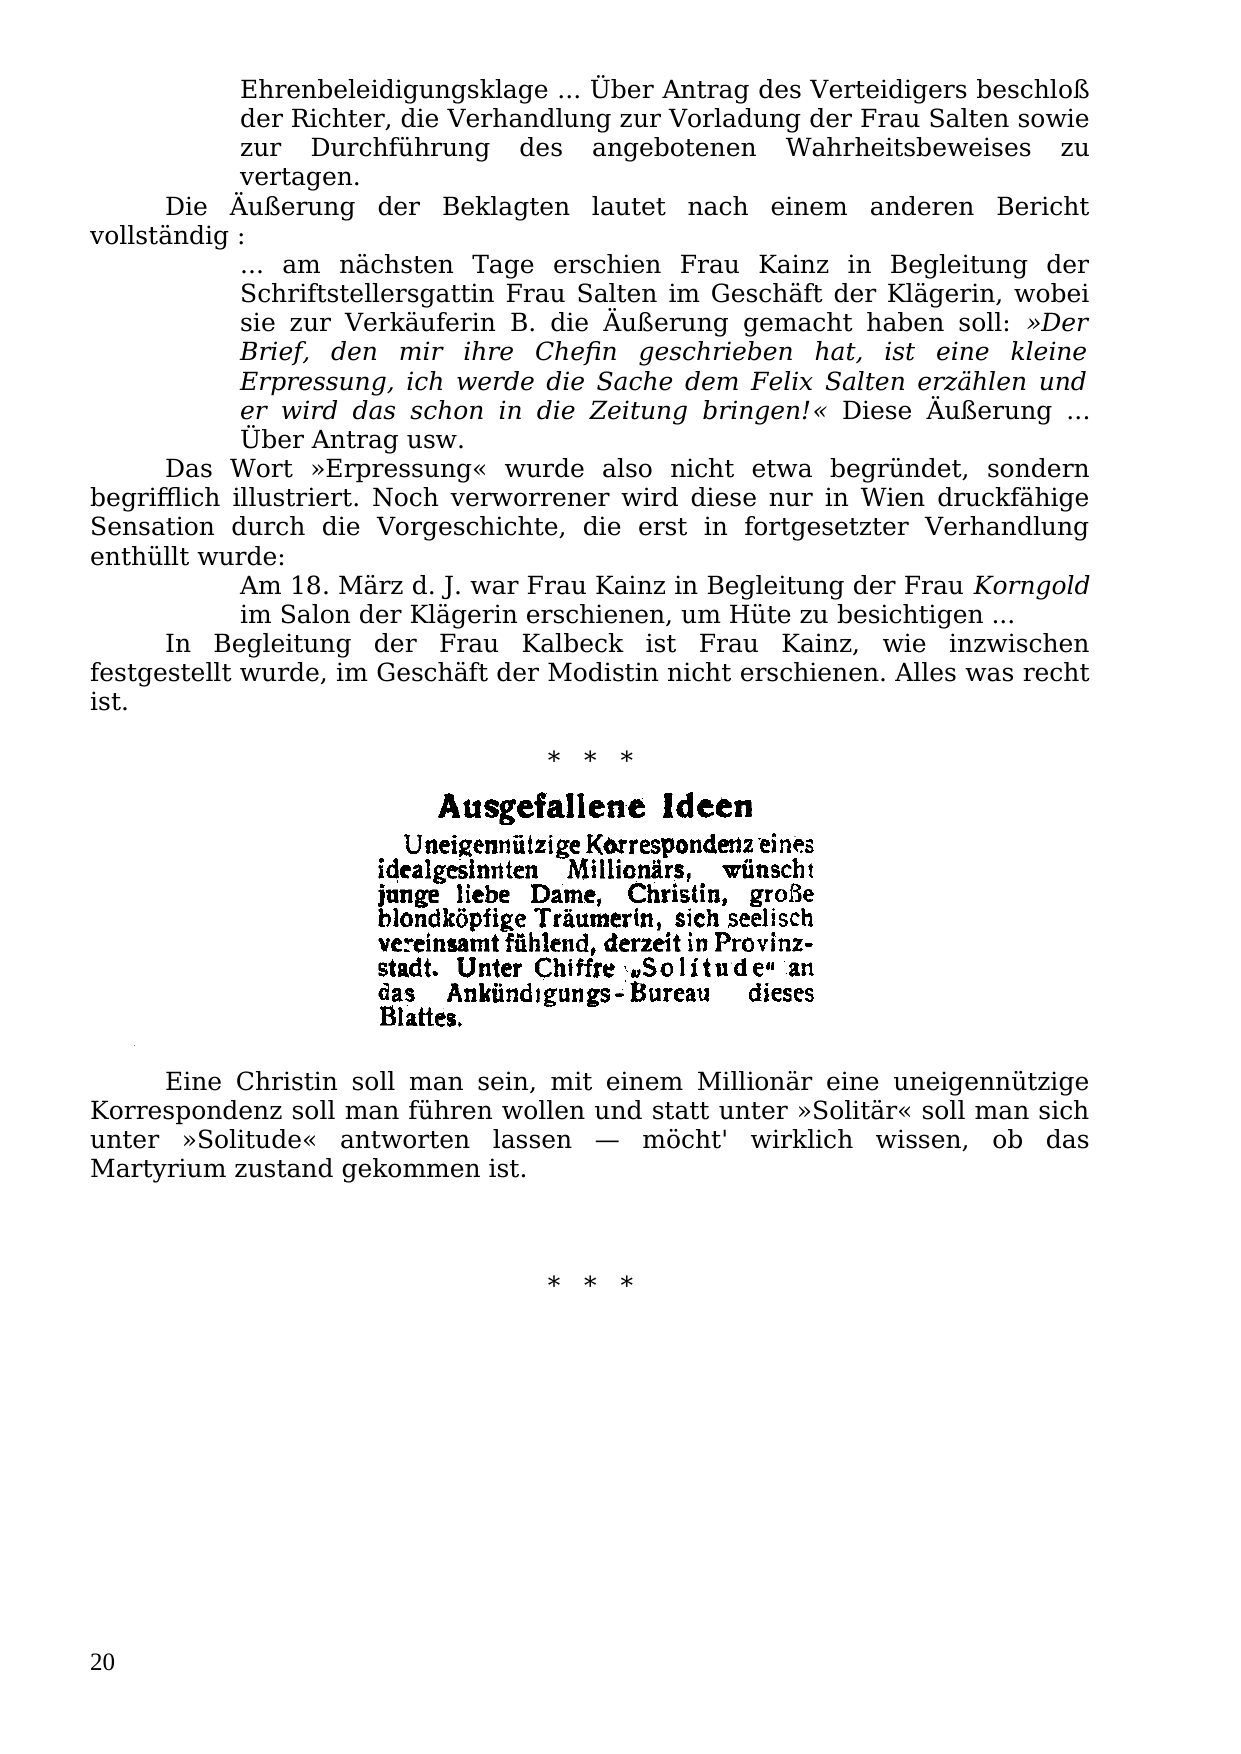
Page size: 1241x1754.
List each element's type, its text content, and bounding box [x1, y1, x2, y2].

text ... am nächsten Tage erschien Frau Kainz in Begleitung der Schriftstellersgattin Frau Salten im Geschäft der Klägerin, wobei sie zur Verkäuferin B. die Äußerung gemacht haben soll: »Der Brief, den mir ihre Chefin geschrieben hat, ist eine kleine Erpressung, ich werde die Sache dem Felix Salten erzählen und er wird das schon in die Zeitung bringen!« Diese Äußerung ... Über Antrag usw. [240, 250, 1091, 454]
text Ehrenbeleidigungsklage ... Über Antrag des Verteidigers beschloß der Richter, die Verhandlung zur Vorladung der Frau Salten sowie zur Durchführung des angebotenen Wahrheitsbeweises zu vertagen. [240, 75, 1091, 192]
text In Begleitung der Frau Kalbeck ist Frau Kainz, wie inzwischen festgestellt wurde, im Geschäft der Modistin nicht erschienen. Alles was recht ist. [90, 629, 1091, 717]
text * * * [90, 746, 1091, 775]
text Eine Christin soll man sein, mit einem Millionär eine uneigennützige Korrespondenz soll man führen wollen und statt unter »Solitär« soll man sich unter »Solitude« antworten lassen — möcht' wirklich wissen, ob das Martyrium zustand gekommen ist. [90, 775, 1091, 1183]
picture [106, 775, 1074, 1046]
text * * * [90, 1271, 1091, 1300]
text Das Wort »Erpressung« wurde also nicht etwa begründet, sondern begrifflich illustriert. Noch verworrener wird diese nur in Wien druckfähige Sensation durch die Vorgeschichte, die erst in fortgesetzter Verhandlung enthüllt wurde: [90, 454, 1091, 571]
text Am 18. März d. J. war Frau Kainz in Begleitung der Frau Korngold im Salon der Klägerin erschienen, um Hüte zu besichtigen ... [240, 571, 1091, 629]
text Die Äußerung der Beklagten lautet nach einem anderen Bericht vollständig : [90, 192, 1091, 250]
